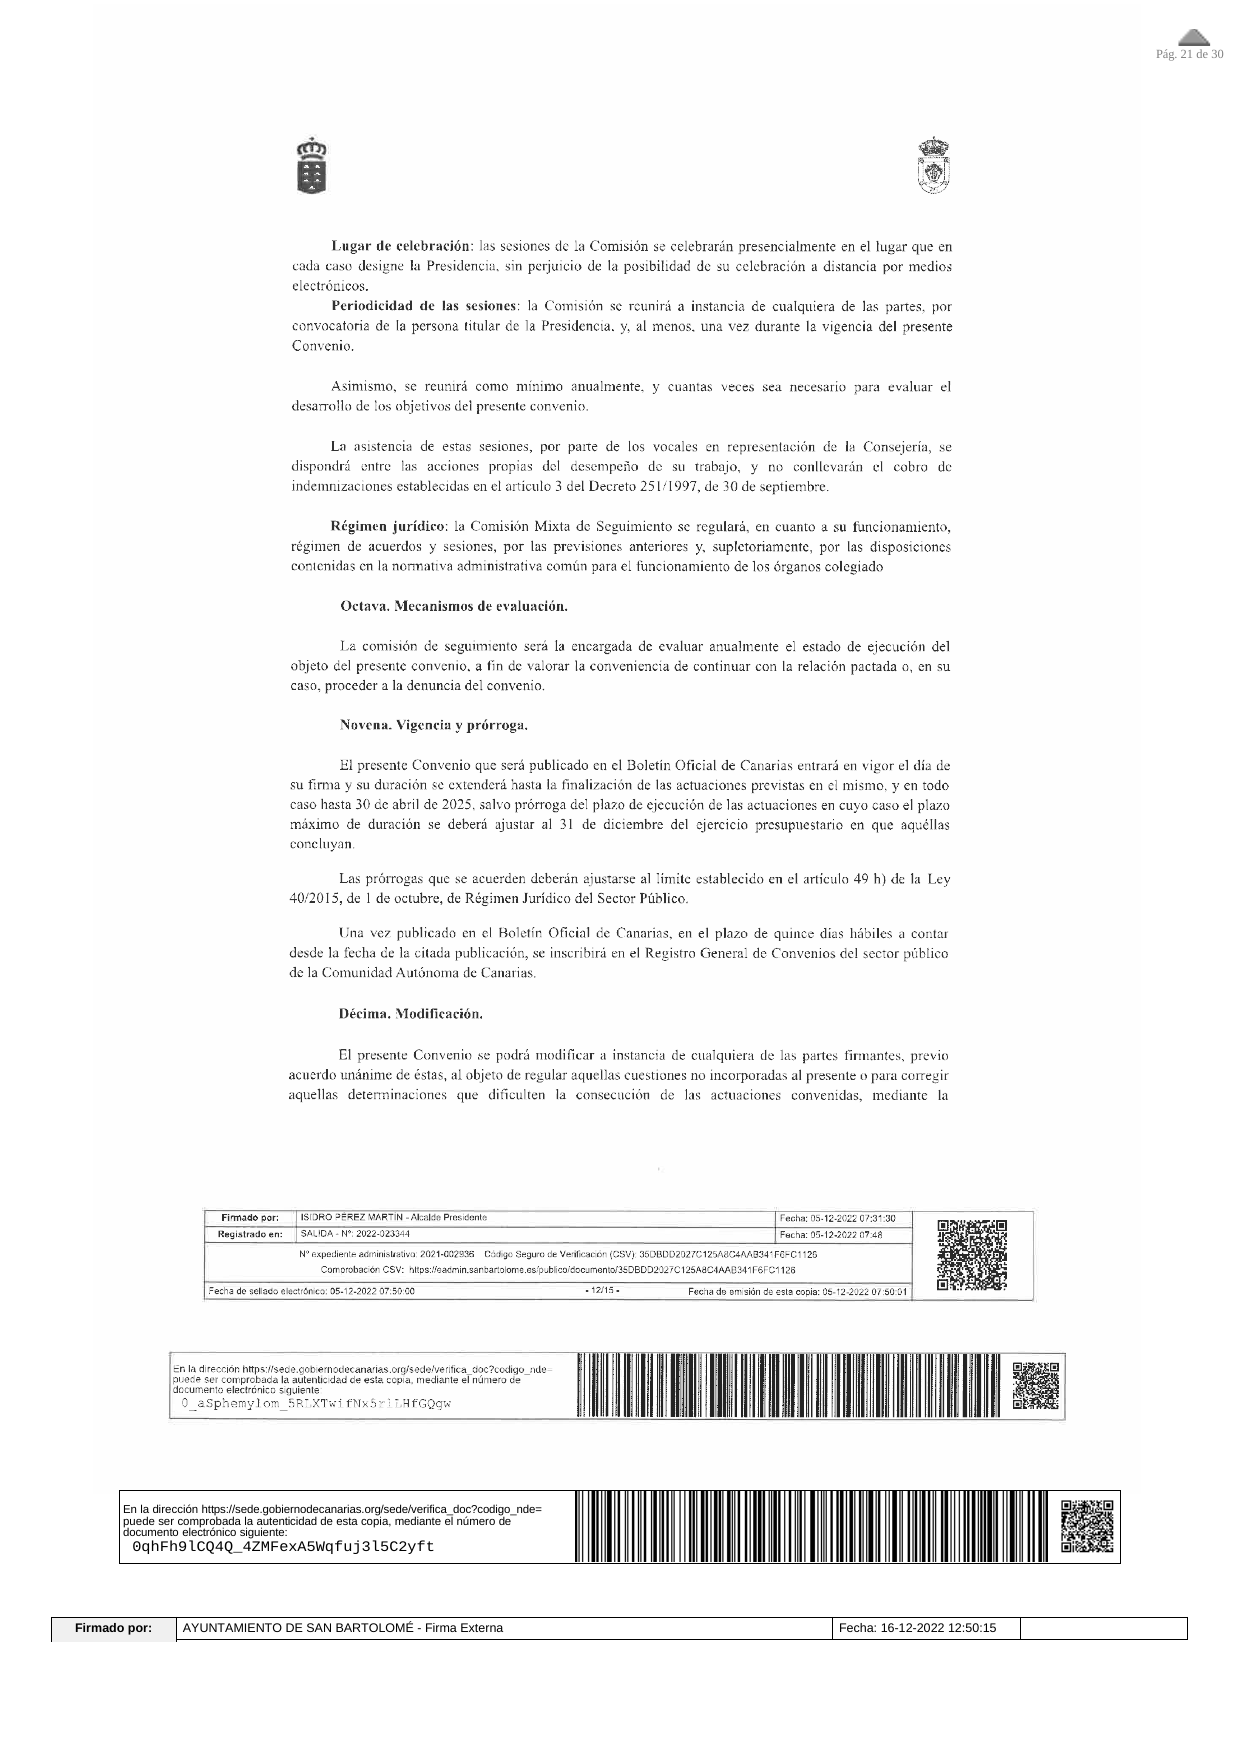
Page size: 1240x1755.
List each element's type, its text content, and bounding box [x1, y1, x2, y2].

table_header Firmado por: [52, 1618, 176, 1639]
picture [93, 4, 1147, 1494]
picture [120, 1491, 1120, 1562]
table_header AYUNTAMIENTO DE SAN BARTOLOMÉ - Firma Externa [177, 1618, 832, 1639]
picture [1056, 1495, 1119, 1558]
picture [1177, 29, 1211, 46]
text [42, 47, 93, 61]
table_header [1021, 1618, 1187, 1639]
table_header Fecha: 16-12-2022 12:50:15 [833, 1618, 1020, 1639]
text Pág. 21 de 30 [1147, 47, 1223, 61]
